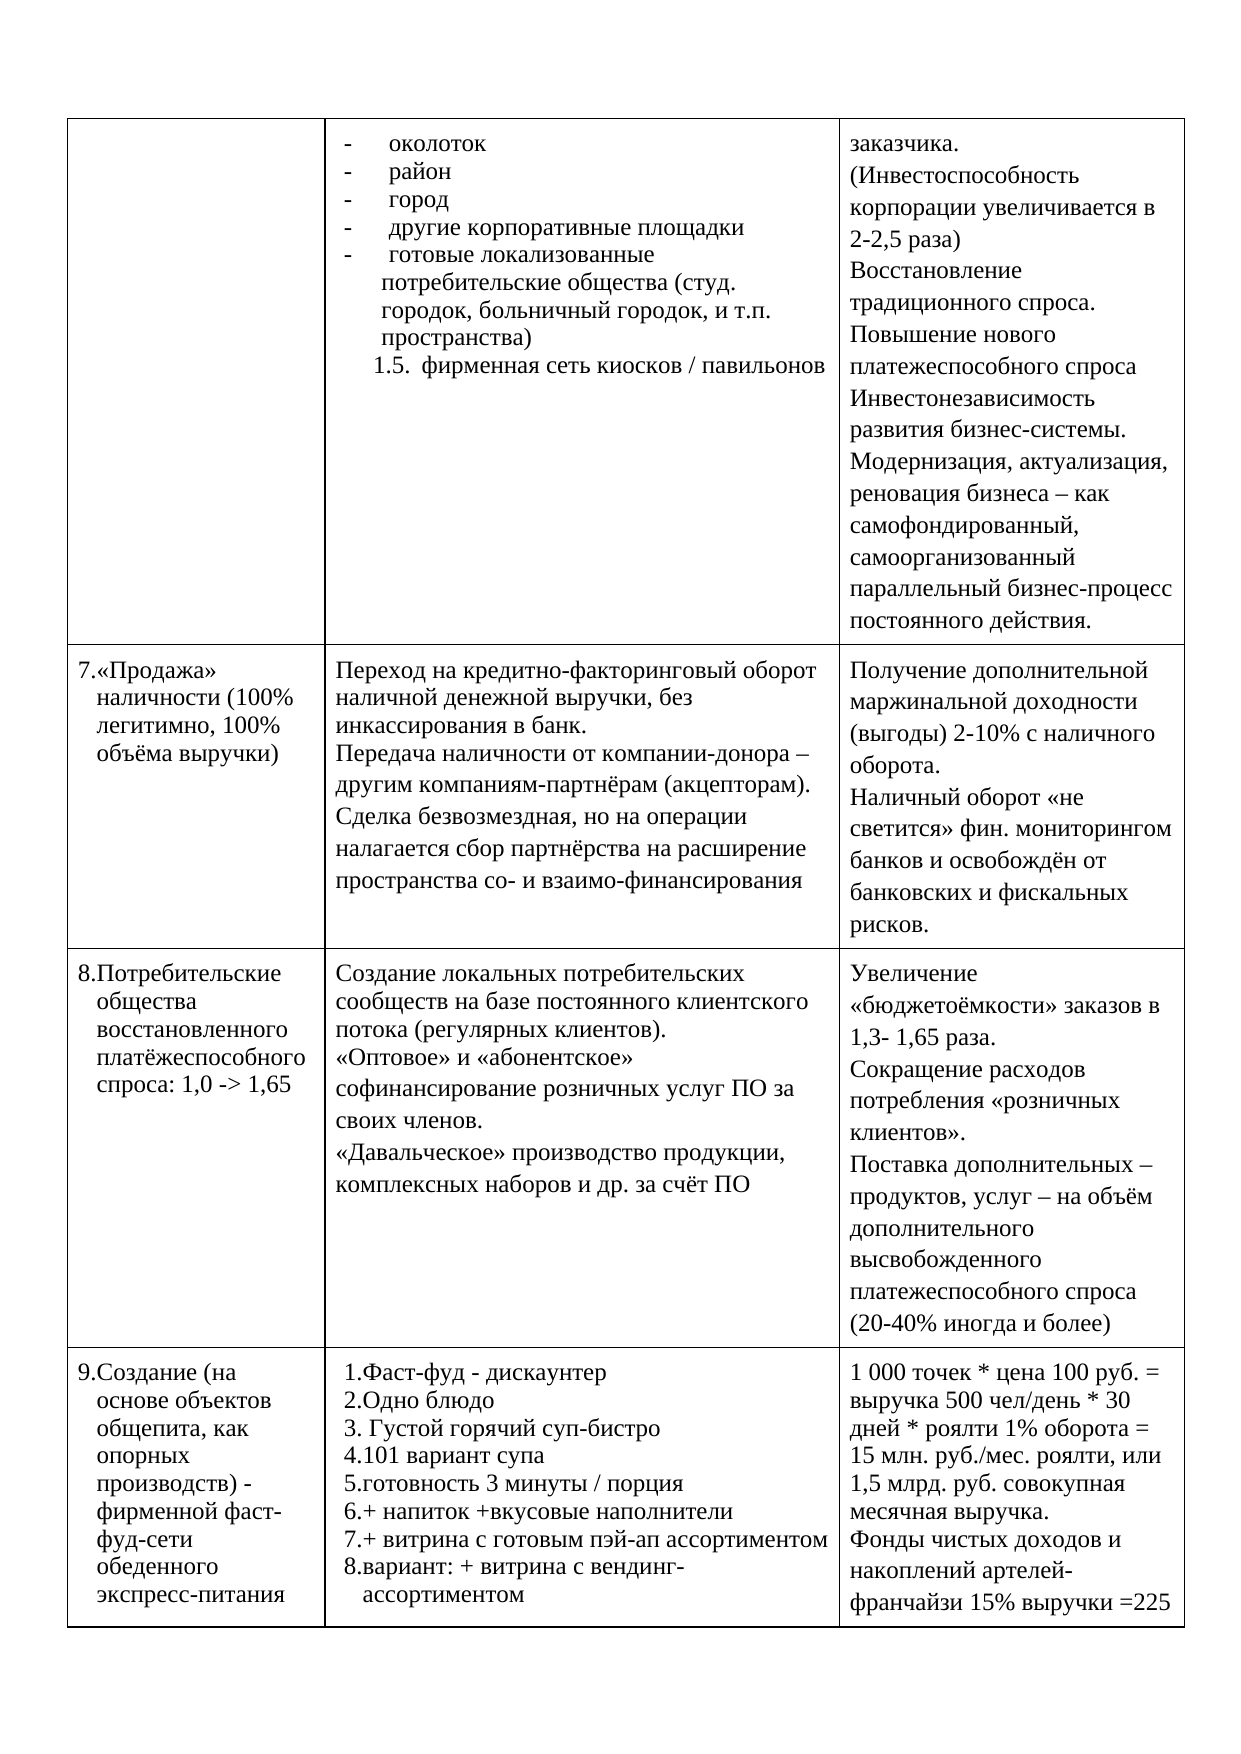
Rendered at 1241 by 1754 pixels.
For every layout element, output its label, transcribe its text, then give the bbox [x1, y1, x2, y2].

table_cell Получение дополнительной маржинальной доходности (выгоды) 2-10% с наличного оборота. Наличный оборот «не светится» фин. мониторингом банков и освобождён от банковских и фискальных рисков. [840, 645, 1184, 948]
table_cell [68, 119, 324, 644]
table_cell - околоток - район - город - другие корпоративные площадки - готовые локализованные потребительские общества (студ. городок, больничный городок, и т.п. пространства) 1.5. фирменная сеть киосков / павильонов [326, 119, 839, 644]
table_cell Создание локальных потребительских сообществ на базе постоянного клиентского потока (регулярных клиентов). «Оптовое» и «абонентское» софинансирование розничных услуг ПО за своих членов. «Давальческое» производство продукции, комплексных наборов и др. за счёт ПО [326, 949, 839, 1347]
table_cell 9.Создание (на основе объектов общепита, как опорных производств) - фирменной фаст-фуд-сети обеденного экспресс-питания [68, 1348, 324, 1626]
table_cell Увеличение «бюджетоёмкости» заказов в 1,3- 1,65 раза. Сокращение расходов потребления «розничных клиентов». Поставка дополнительных – продуктов, услуг – на объём дополнительного высвобожденного платежеспособного спроса (20-40% иногда и более) [840, 949, 1184, 1347]
table_cell Переход на кредитно-факторинговый оборот наличной денежной выручки, без инкассирования в банк. Передача наличности от компании-донора – другим компаниям-партнёрам (акцепторам). Сделка безвозмездная, но на операции налагается сбор партнёрства на расширение пространства со- и взаимо-финансирования [326, 645, 839, 948]
table_cell 1.Фаст-фуд - дискаунтер 2.Одно блюдо 3. Густой горячий суп-бистро 4.101 вариант супа 5.готовность 3 минуты / порция 6.+ напиток +вкусовые наполнители 7.+ витрина с готовым пэй-ап ассортиментом 8.вариант: + витрина с вендинг- ассортиментом [326, 1348, 839, 1626]
table_cell заказчика. (Инвестоспособность корпорации увеличивается в 2-2,5 раза) Восстановление традиционного спроса. Повышение нового платежеспособного спроса Инвестонезависимость развития бизнес-системы. Модернизация, актуализация, реновация бизнеса – как самофондированный, самоорганизованный параллельный бизнес-процесс постоянного действия. [840, 119, 1184, 644]
table_cell 7.«Продажа» наличности (100% легитимно, 100% объёма выручки) [68, 645, 324, 948]
table_cell 8.Потребительские общества восстановленного платёжеспособного спроса: 1,0 -> 1,65 [68, 949, 324, 1347]
table_cell 1 000 точек * цена 100 руб. = выручка 500 чел/день * 30 дней * роялти 1% оборота = 15 млн. руб./мес. роялти, или 1,5 млрд. руб. совокупная месячная выручка. Фонды чистых доходов и накоплений артелей-франчайзи 15% выручки =225 [840, 1348, 1184, 1626]
